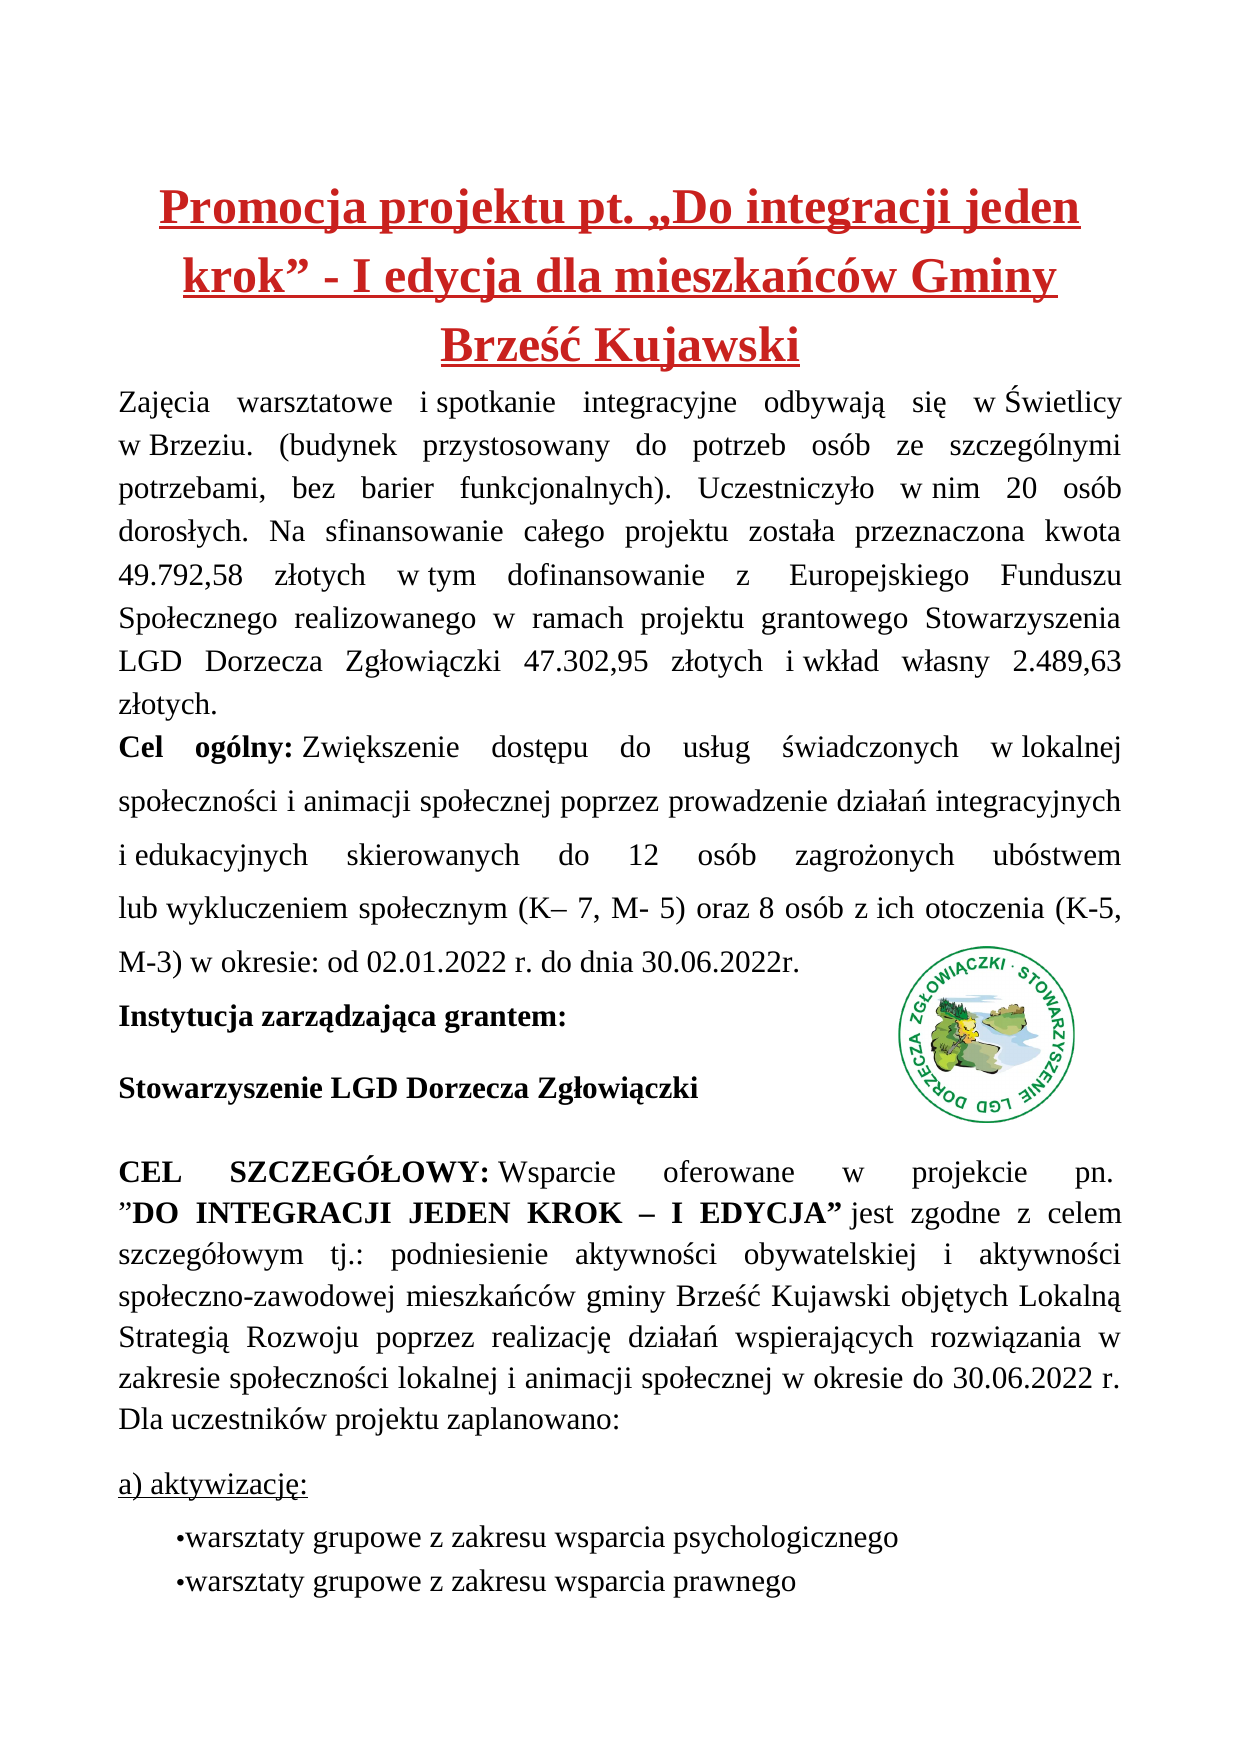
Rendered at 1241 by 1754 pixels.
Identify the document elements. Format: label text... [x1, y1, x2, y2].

list warsztaty grupowe z zakresu wsparcia psychologicznego [176, 1519, 1122, 1555]
list warsztaty grupowe z zakresu wsparcia prawnego [176, 1562, 1122, 1598]
text [1075, 1069, 1122, 1105]
subtitle Promocja projektu pt. „Do integracji jeden krok” - I edycja dla mieszkańców Gminy Brześć Kujawski [118, 176, 1122, 372]
picture [898, 946, 1075, 1123]
text Cel ogólny: Zwiększenie dostępu do usług świadczonych w lokalnej społeczności i animacji społecznej poprzez prowadzenie działań integracyjnych i edukacyjnych skierowanych do 12 osób zagrożonych ubóstwem lub wykluczeniem społecznym (K– 7, M- 5) oraz 8 osób z ich otoczenia (K-5, M-3) w okresie: od 02.01.2022 r. do dnia 30.06.2022r. [118, 728, 1122, 979]
subtitle Zajęcia warsztatowe i spotkanie integracyjne odbywają się w Świetlicy w Brzeziu. (budynek przystosowany do potrzeb osób ze szczególnymi potrzebami, bez barier funkcjonalnych). Uczestniczyło w nim 20 osób dorosłych. Na sfinansowanie całego projektu została przeznaczona kwota 49.792,58 złotych w tym dofinansowanie z Europejskiego Funduszu Społecznego realizowanego w ramach projektu grantowego Stowarzyszenia LGD Dorzecza Zgłowiączki 47.302,95 złotych i wkład własny 2.489,63 złotych. [118, 383, 1122, 721]
text CEL SZCZEGÓŁOWY: Wsparcie oferowane w projekcie pn. ”DO INTEGRACJI JEDEN KROK – I EDYCJA” jest zgodne z celem szczegółowym tj.: podniesienie aktywności obywatelskiej i aktywności społeczno-zawodowej mieszkańców gminy Brześć Kujawski objętych Lokalną Strategią Rozwoju poprzez realizację działań wspierających rozwiązania w zakresie społeczności lokalnej i animacji społecznej w okresie do 30.06.2022 r. Dla uczestników projektu zaplanowano: [118, 1153, 1122, 1437]
text [1075, 997, 1122, 1033]
text a) aktywizację: [118, 1466, 1122, 1502]
text Stowarzyszenie LGD Dorzecza Zgłowiączki [118, 1069, 898, 1105]
text Instytucja zarządzająca grantem: [118, 997, 898, 1033]
